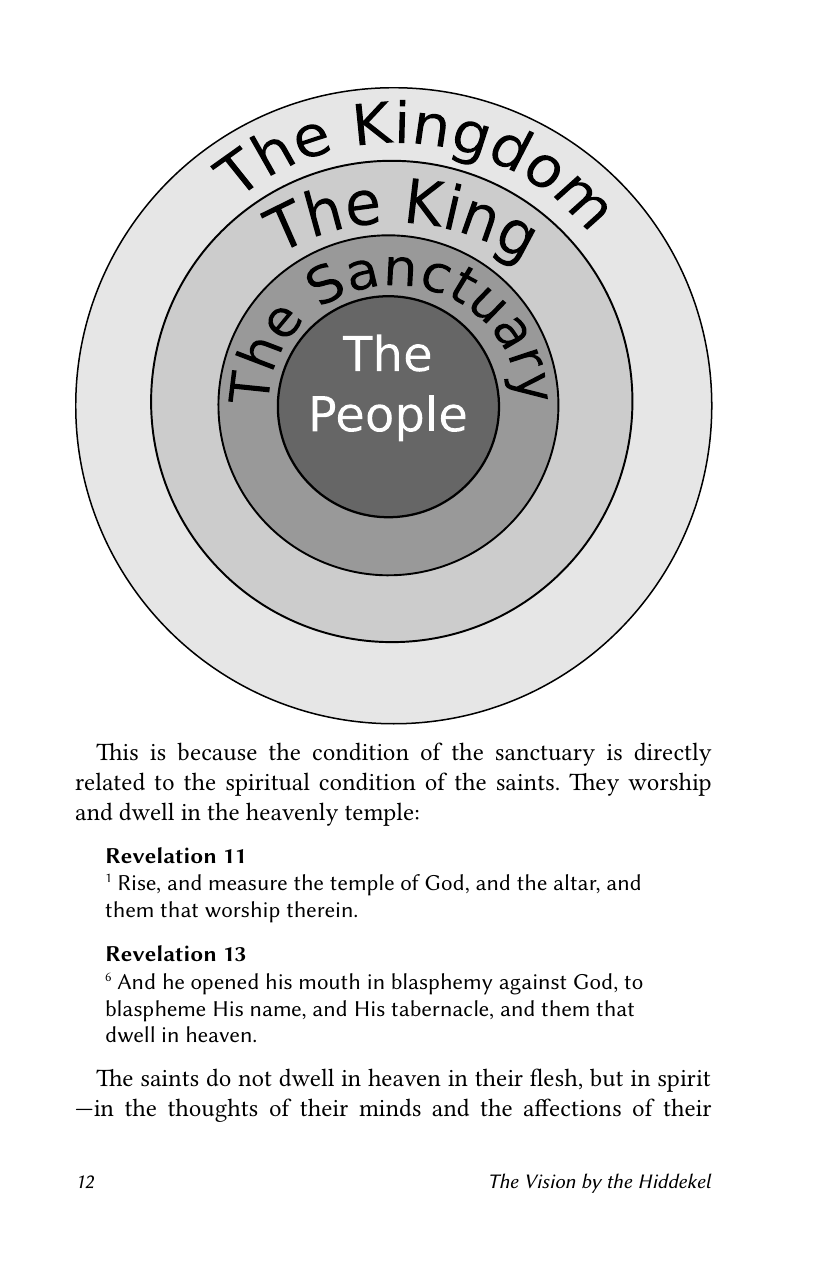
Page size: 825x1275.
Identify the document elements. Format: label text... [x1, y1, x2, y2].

text 1 Rise, and measure the temple of God, and the altar, and them that worship therein. [105, 870, 682, 923]
text [75, 75, 712, 380]
text This is because the condition of the sanctuary is directly related to the spiritual condition of the saints. They worship and dwell in the heavenly temple: [75, 432, 712, 826]
text Revelation 11 [105, 842, 712, 869]
text The saints do not dwell in heaven in their flesh, but in spirit—in the thoughts of their minds and the affections of their [75, 1064, 712, 1122]
text 6 And he opened his mouth in blasphemy against God, to blaspheme His name, and His tabernacle, and them that dwell in heaven. [105, 969, 682, 1048]
text Revelation 13 [105, 941, 712, 967]
